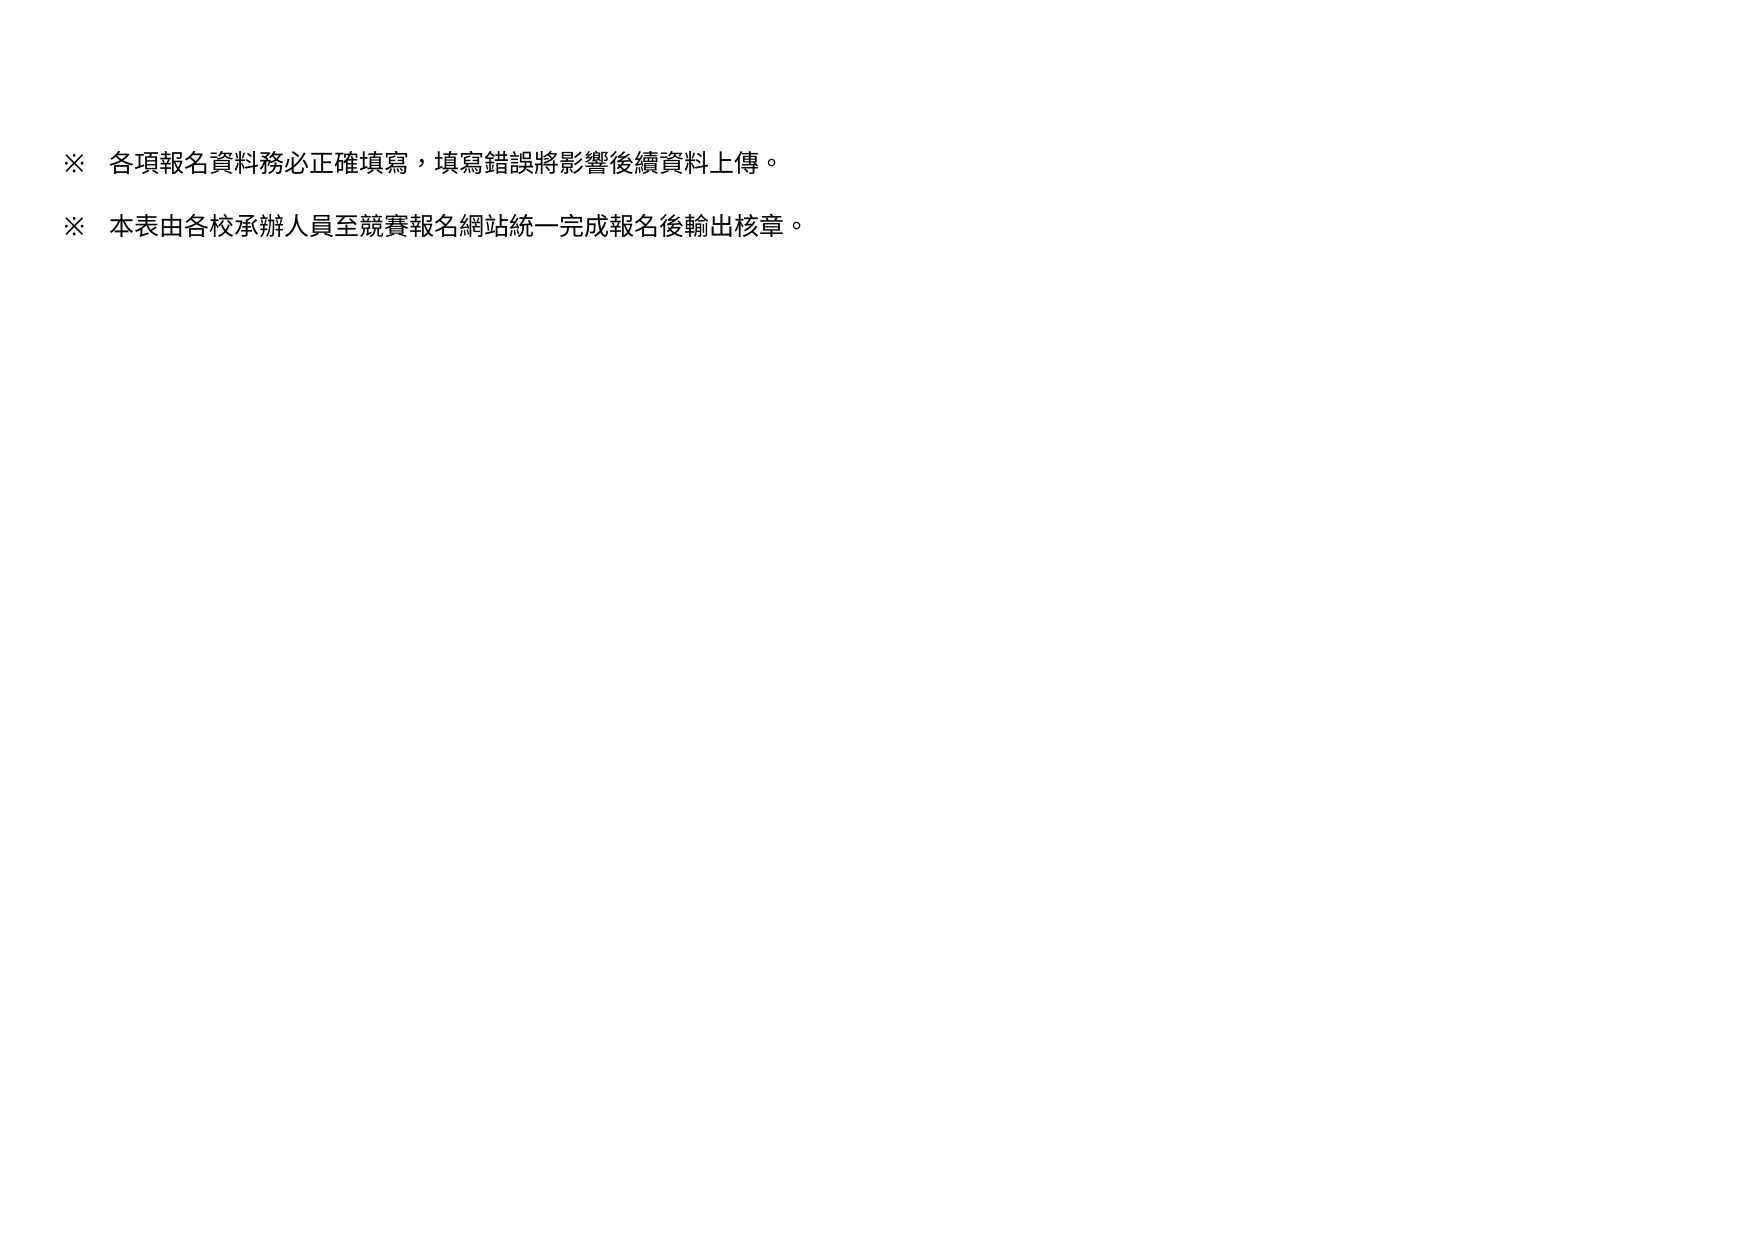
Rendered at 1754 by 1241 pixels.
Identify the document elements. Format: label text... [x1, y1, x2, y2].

list 各項報名資料務必正確填寫，填寫錯誤將影響後續資料上傳。 [59, 120, 1595, 183]
list 本表由各校承辦人員至競賽報名網站統一完成報名後輸出核章。 [59, 183, 1595, 245]
